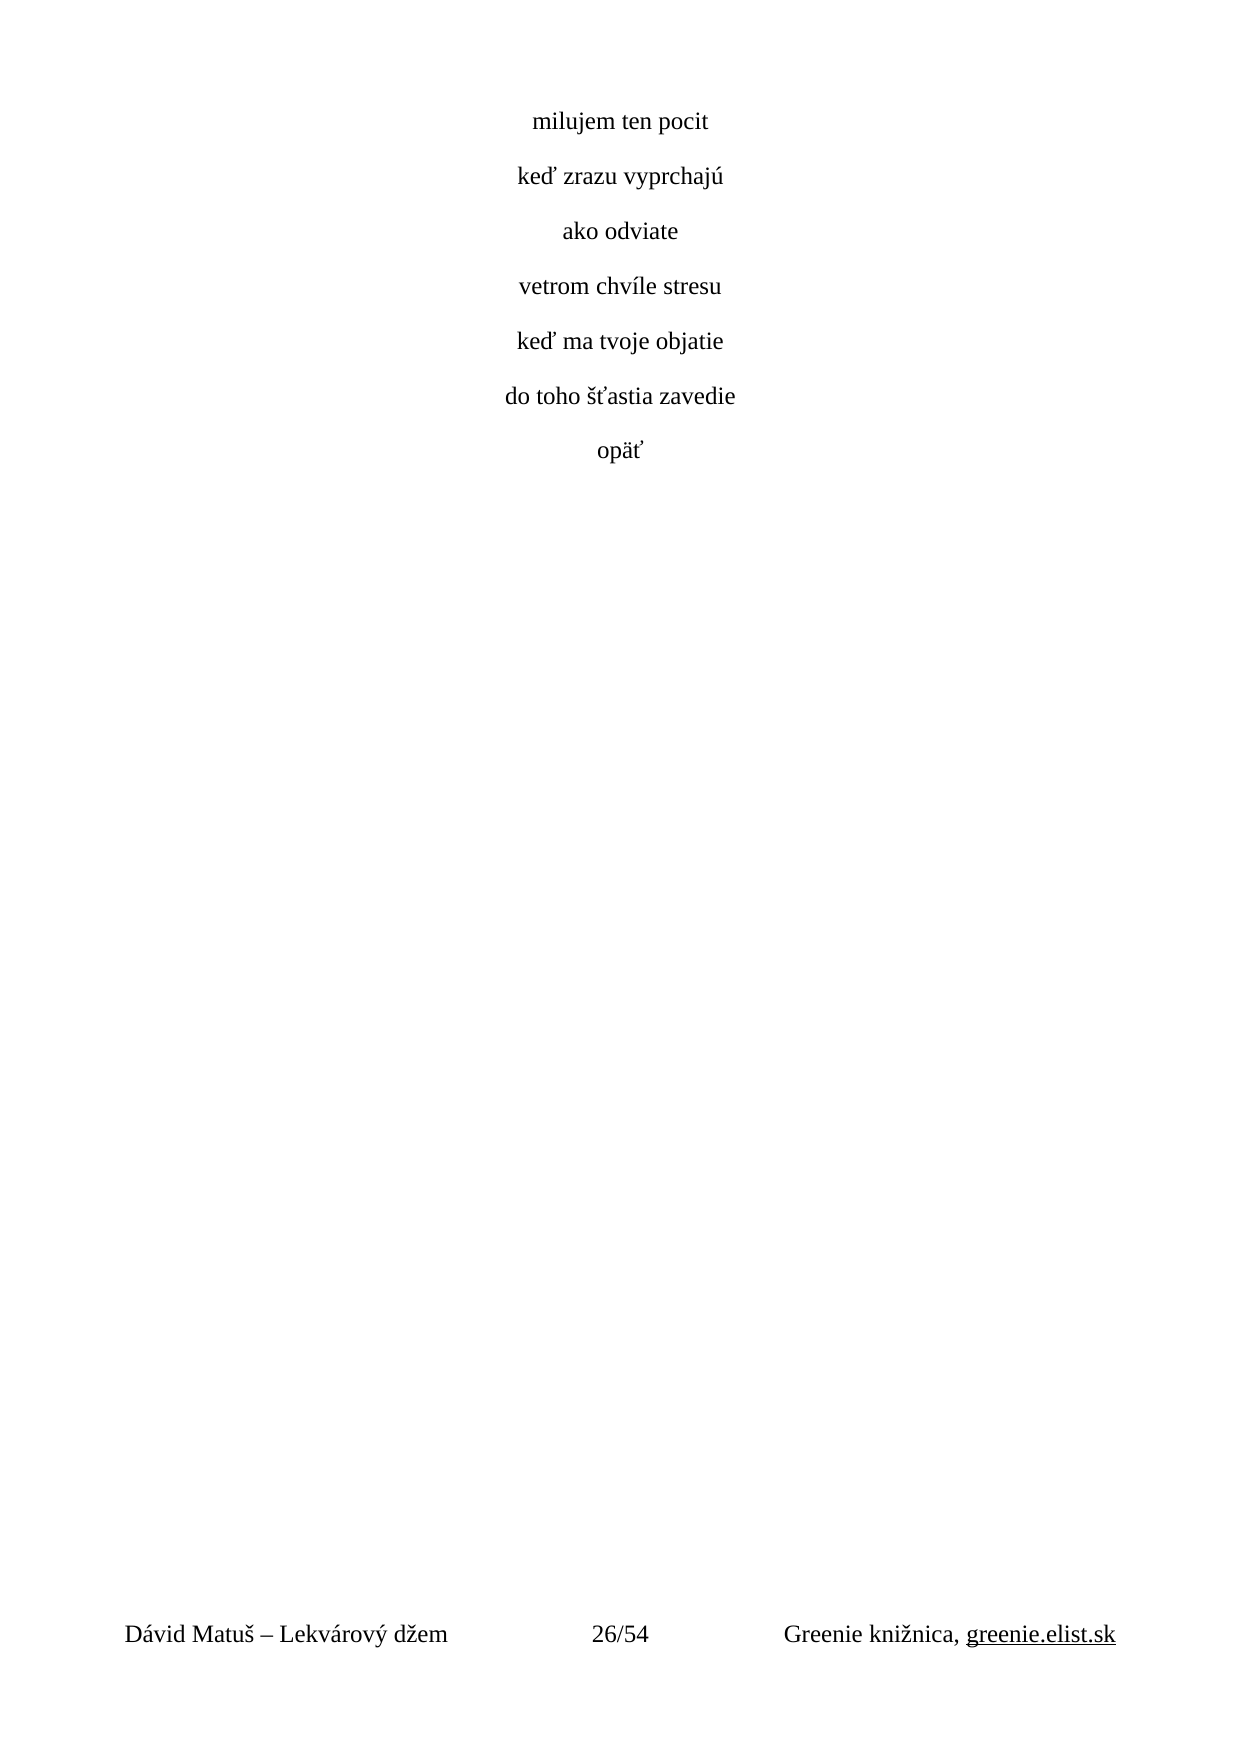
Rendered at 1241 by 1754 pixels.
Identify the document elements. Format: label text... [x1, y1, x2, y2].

text vetrom chvíle stresu [106, 271, 1134, 300]
text ako odviate [106, 216, 1134, 245]
text keď ma tvoje objatie [106, 326, 1134, 354]
text opäť [106, 436, 1134, 464]
text keď zrazu vyprchajú [106, 161, 1134, 190]
text milujem ten pocit [106, 106, 1134, 135]
text do toho šťastia zavedie [106, 381, 1134, 409]
